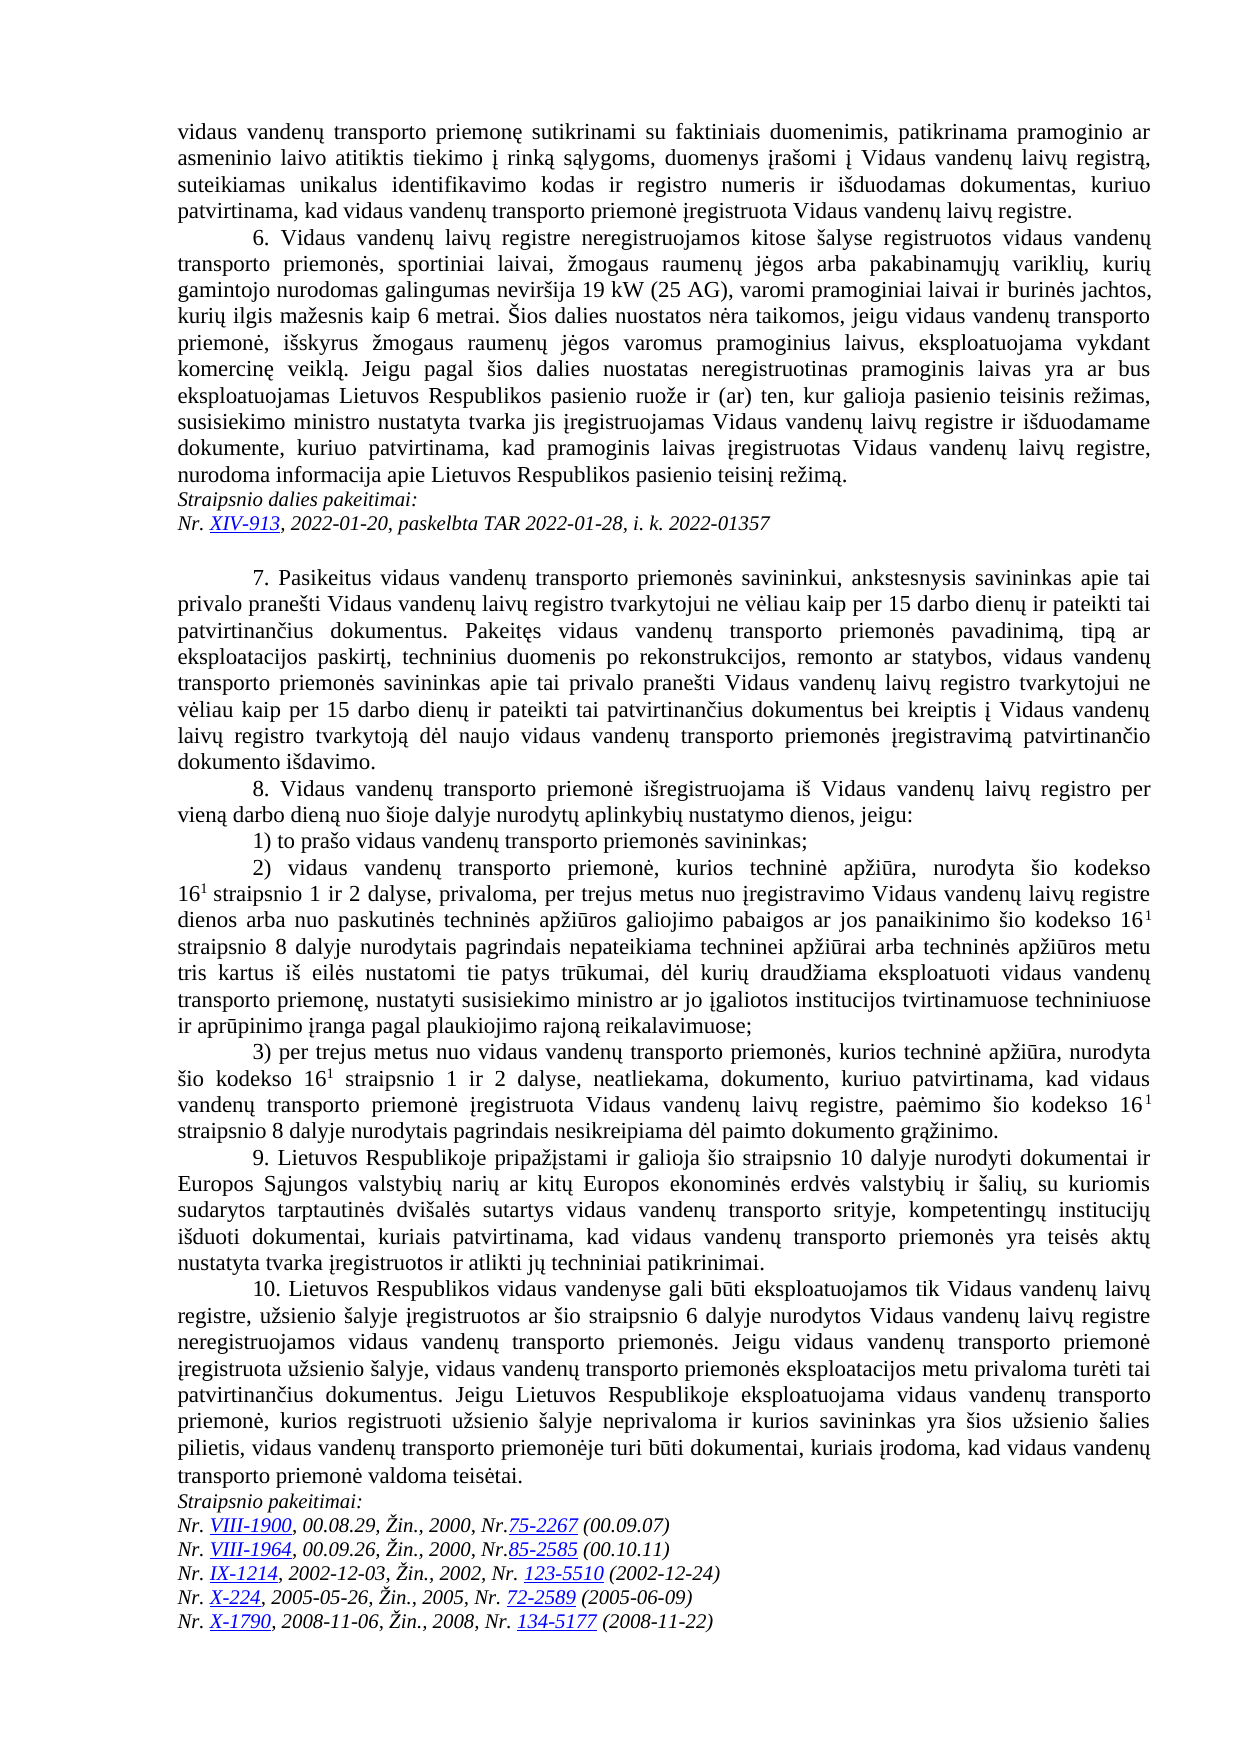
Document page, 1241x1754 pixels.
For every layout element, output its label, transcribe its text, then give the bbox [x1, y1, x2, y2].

text Straipsnio pakeitimai: [177, 1489, 1152, 1513]
text 2) vidaus vandenų transporto priemonė, kurios techninė apžiūra, nurodyta šio kodekso 161 straipsnio 1 ir 2 dalyse, privaloma, per trejus metus nuo įregistravimo Vidaus vandenų laivų registre dienos arba nuo paskutinės techninės apžiūros galiojimo pabaigos ar jos panaikinimo šio kodekso 161 straipsnio 8 dalyje nurodytais pagrindais nepateikiama techninei apžiūrai arba techninės apžiūros metu tris kartus iš eilės nustatomi tie patys trūkumai, dėl kurių draudžiama eksploatuoti vidaus vandenų transporto priemonę, nustatyti susisiekimo ministro ar jo įgaliotos institucijos tvirtinamuose techniniuose ir aprūpinimo įranga pagal plaukiojimo rajoną reikalavimuose; [177, 854, 1152, 1038]
text 1) to prašo vidaus vandenų transporto priemonės savininkas; [177, 827, 1152, 854]
text Nr. XIV-913, 2022-01-20, paskelbta TAR 2022-01-28, i. k. 2022-01357 [177, 511, 1152, 535]
text 3) per trejus metus nuo vidaus vandenų transporto priemonės, kurios techninė apžiūra, nurodyta šio kodekso 161 straipsnio 1 ir 2 dalyse, neatliekama, dokumento, kuriuo patvirtinama, kad vidaus vandenų transporto priemonė įregistruota Vidaus vandenų laivų registre, paėmimo šio kodekso 161 straipsnio 8 dalyje nurodytais pagrindais nesikreipiama dėl paimto dokumento grąžinimo. [177, 1038, 1152, 1144]
text Nr. X-224, 2005-05-26, Žin., 2005, Nr. 72-2589 (2005-06-09) [177, 1585, 1152, 1609]
text 9. Lietuvos Respublikoje pripažįstami ir galioja šio straipsnio 10 dalyje nurodyti dokumentai ir Europos Sąjungos valstybių narių ar kitų Europos ekonominės erdvės valstybių ir šalių, su kuriomis sudarytos tarptautinės dvišalės sutartys vidaus vandenų transporto srityje, kompetentingų institucijų išduoti dokumentai, kuriais patvirtinama, kad vidaus vandenų transporto priemonės yra teisės aktų nustatyta tvarka įregistruotos ir atlikti jų techniniai patikrinimai. [177, 1144, 1152, 1276]
text Nr. X-1790, 2008-11-06, Žin., 2008, Nr. 134-5177 (2008-11-22) [177, 1609, 1152, 1633]
text 8. Vidaus vandenų transporto priemonė išregistruojama iš Vidaus vandenų laivų registro per vieną darbo dieną nuo šioje dalyje nurodytų aplinkybių nustatymo dienos, jeigu: [177, 775, 1152, 827]
text Nr. VIII-1964, 00.09.26, Žin., 2000, Nr.85-2585 (00.10.11) [177, 1537, 1152, 1561]
text 10. Lietuvos Respublikos vidaus vandenyse gali būti eksploatuojamos tik Vidaus vandenų laivų registre, užsienio šalyje įregistruotos ar šio straipsnio 6 dalyje nurodytos Vidaus vandenų laivų registre neregistruojamos vidaus vandenų transporto priemonės. Jeigu vidaus vandenų transporto priemonė įregistruota užsienio šalyje, vidaus vandenų transporto priemonės eksploatacijos metu privaloma turėti tai patvirtinančius dokumentus. Jeigu Lietuvos Respublikoje eksploatuojama vidaus vandenų transporto priemonė, kurios registruoti užsienio šalyje neprivaloma ir kurios savininkas yra šios užsienio šalies pilietis, vidaus vandenų transporto priemonėje turi būti dokumentai, kuriais įrodoma, kad vidaus vandenų transporto priemonė valdoma teisėtai. [177, 1276, 1152, 1489]
text Straipsnio dalies pakeitimai: [177, 487, 1152, 511]
text Nr. VIII-1900, 00.08.29, Žin., 2000, Nr.75-2267 (00.09.07) [177, 1513, 1152, 1537]
text 6. Vidaus vandenų laivų registre neregistruojamos kitose šalyse registruotos vidaus vandenų transporto priemonės, sportiniai laivai, žmogaus raumenų jėgos arba pakabinamųjų variklių, kurių gamintojo nurodomas galingumas neviršija 19 kW (25 AG), varomi pramoginiai laivai ir burinės jachtos, kurių ilgis mažesnis kaip 6 metrai. Šios dalies nuostatos nėra taikomos, jeigu vidaus vandenų transporto priemonė, išskyrus žmogaus raumenų jėgos varomus pramoginius laivus, eksploatuojama vykdant komercinę veiklą. Jeigu pagal šios dalies nuostatas neregistruotinas pramoginis laivas yra ar bus eksploatuojamas Lietuvos Respublikos pasienio ruože ir (ar) ten, kur galioja pasienio teisinis režimas, susisiekimo ministro nustatyta tvarka jis įregistruojamas Vidaus vandenų laivų registre ir išduodamame dokumente, kuriuo patvirtinama, kad pramoginis laivas įregistruotas Vidaus vandenų laivų registre, nurodoma informacija apie Lietuvos Respublikos pasienio teisinį režimą. [177, 223, 1152, 487]
text Nr. IX-1214, 2002-12-03, Žin., 2002, Nr. 123-5510 (2002-12-24) [177, 1561, 1152, 1585]
text vidaus vandenų transporto priemonę sutikrinami su faktiniais duomenimis, patikrinama pramoginio ar asmeninio laivo atitiktis tiekimo į rinką sąlygoms, duomenys įrašomi į Vidaus vandenų laivų registrą, suteikiamas unikalus identifikavimo kodas ir registro numeris ir išduodamas dokumentas, kuriuo patvirtinama, kad vidaus vandenų transporto priemonė įregistruota Vidaus vandenų laivų registre. [177, 118, 1152, 223]
text 7. Pasikeitus vidaus vandenų transporto priemonės savininkui, ankstesnysis savininkas apie tai privalo pranešti Vidaus vandenų laivų registro tvarkytojui ne vėliau kaip per 15 darbo dienų ir pateikti tai patvirtinančius dokumentus. Pakeitęs vidaus vandenų transporto priemonės pavadinimą, tipą ar eksploatacijos paskirtį, techninius duomenis po rekonstrukcijos, remonto ar statybos, vidaus vandenų transporto priemonės savininkas apie tai privalo pranešti Vidaus vandenų laivų registro tvarkytojui ne vėliau kaip per 15 darbo dienų ir pateikti tai patvirtinančius dokumentus bei kreiptis į Vidaus vandenų laivų registro tvarkytoją dėl naujo vidaus vandenų transporto priemonės įregistravimą patvirtinančio dokumento išdavimo. [177, 564, 1152, 775]
